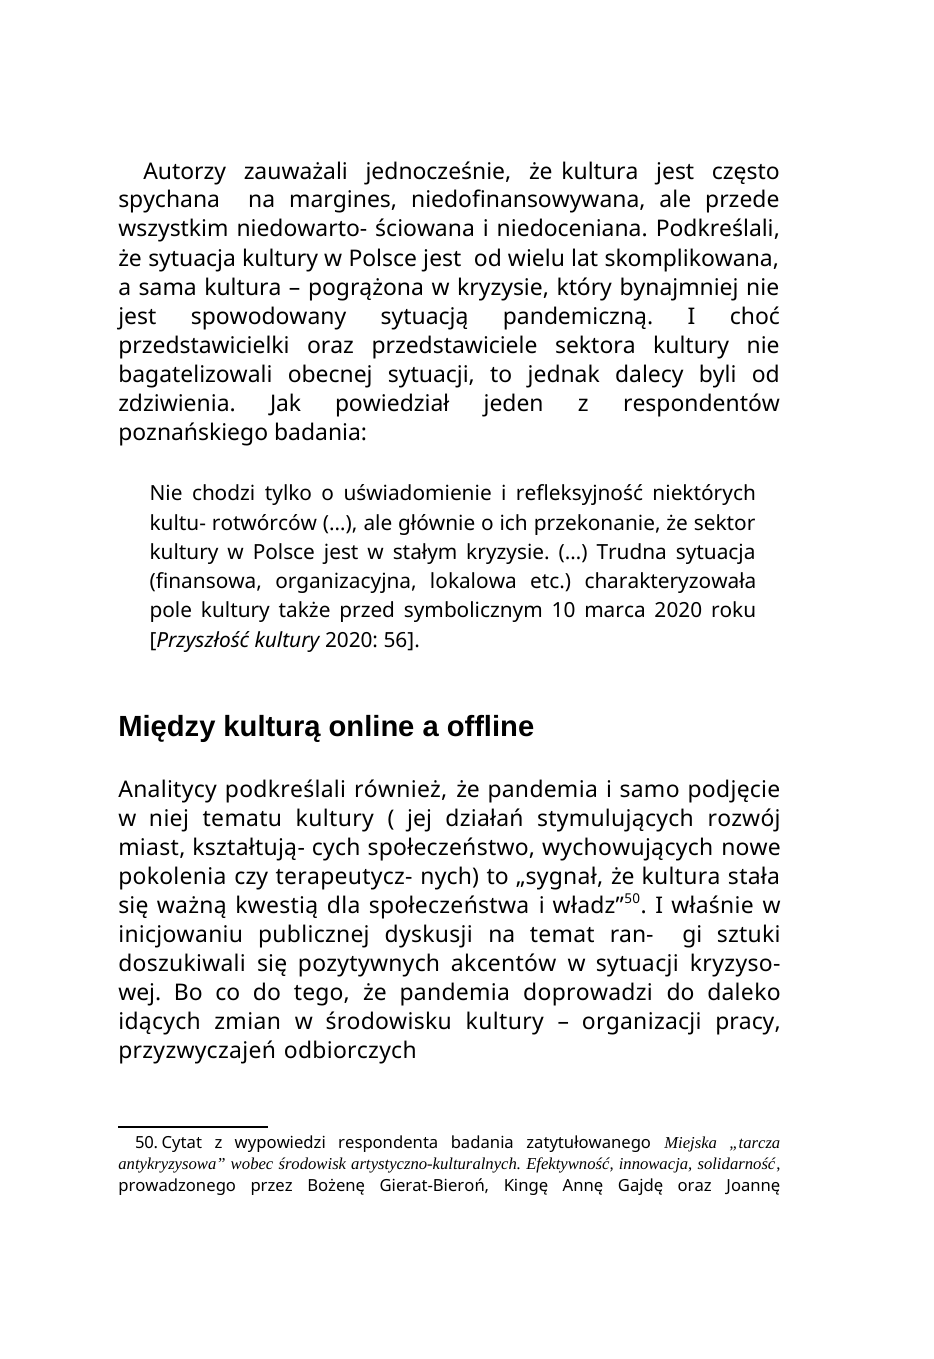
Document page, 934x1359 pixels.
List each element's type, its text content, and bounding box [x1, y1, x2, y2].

text Analitycy podkreślali również, że pandemia i samo podjęcie w niej tematu kultury ( jej działań stymulujących rozwój miast, kształtują- cych społeczeństwo, wychowujących nowe pokolenia czy terapeutycz- nych) to „sygnał, że kultura stała się ważną kwestią dla społeczeństwa i władz”50. I właśnie w inicjowaniu publicznej dyskusji na temat ran- gi sztuki doszukiwali się pozytywnych akcentów w sytuacji kryzyso- wej. Bo co do tego, że pandemia doprowadzi do daleko idących zmian w środowisku kultury – organizacji pracy, przyzwyczajeń odbiorczych [118, 775, 781, 1065]
text Nie chodzi tylko o uświadomienie i refleksyjność niektórych kultu- rotwórców (…), ale głównie o ich przekonanie, że sektor kultury w Polsce jest w stałym kryzysie. (…) Trudna sytuacja (finansowa, organizacyjna, lokalowa etc.) charakteryzowała pole kultury także przed symbolicznym 10 marca 2020 roku [Przyszłość kultury 2020: 56]. [149, 478, 757, 653]
subtitle Między kulturą online a offline [118, 709, 827, 743]
text Autorzy zauważali jednocześnie, że kultura jest często spychana na margines, niedofinansowywana, ale przede wszystkim niedowarto- ściowana i niedoceniana. Podkreślali, że sytuacja kultury w Polsce jest od wielu lat skomplikowana, a sama kultura – pogrążona w kryzysie, który bynajmniej nie jest spowodowany sytuacją pandemiczną. I choć przedstawicielki oraz przedstawiciele sektora kultury nie bagatelizowali obecnej sytuacji, to jednak dalecy byli od zdziwienia. Jak powiedział jeden z respondentów poznańskiego badania: [118, 156, 780, 447]
list Cytat z wypowiedzi respondenta badania zatytułowanego Miejska „tarcza antykryzysowa” wobec środowisk artystyczno-kulturalnych. Efektywność, innowacja, solidarność, prowadzonego przez Bożenę Gierat-Bieroń, Kingę Annę Gajdę oraz Joannę [118, 1122, 780, 1196]
